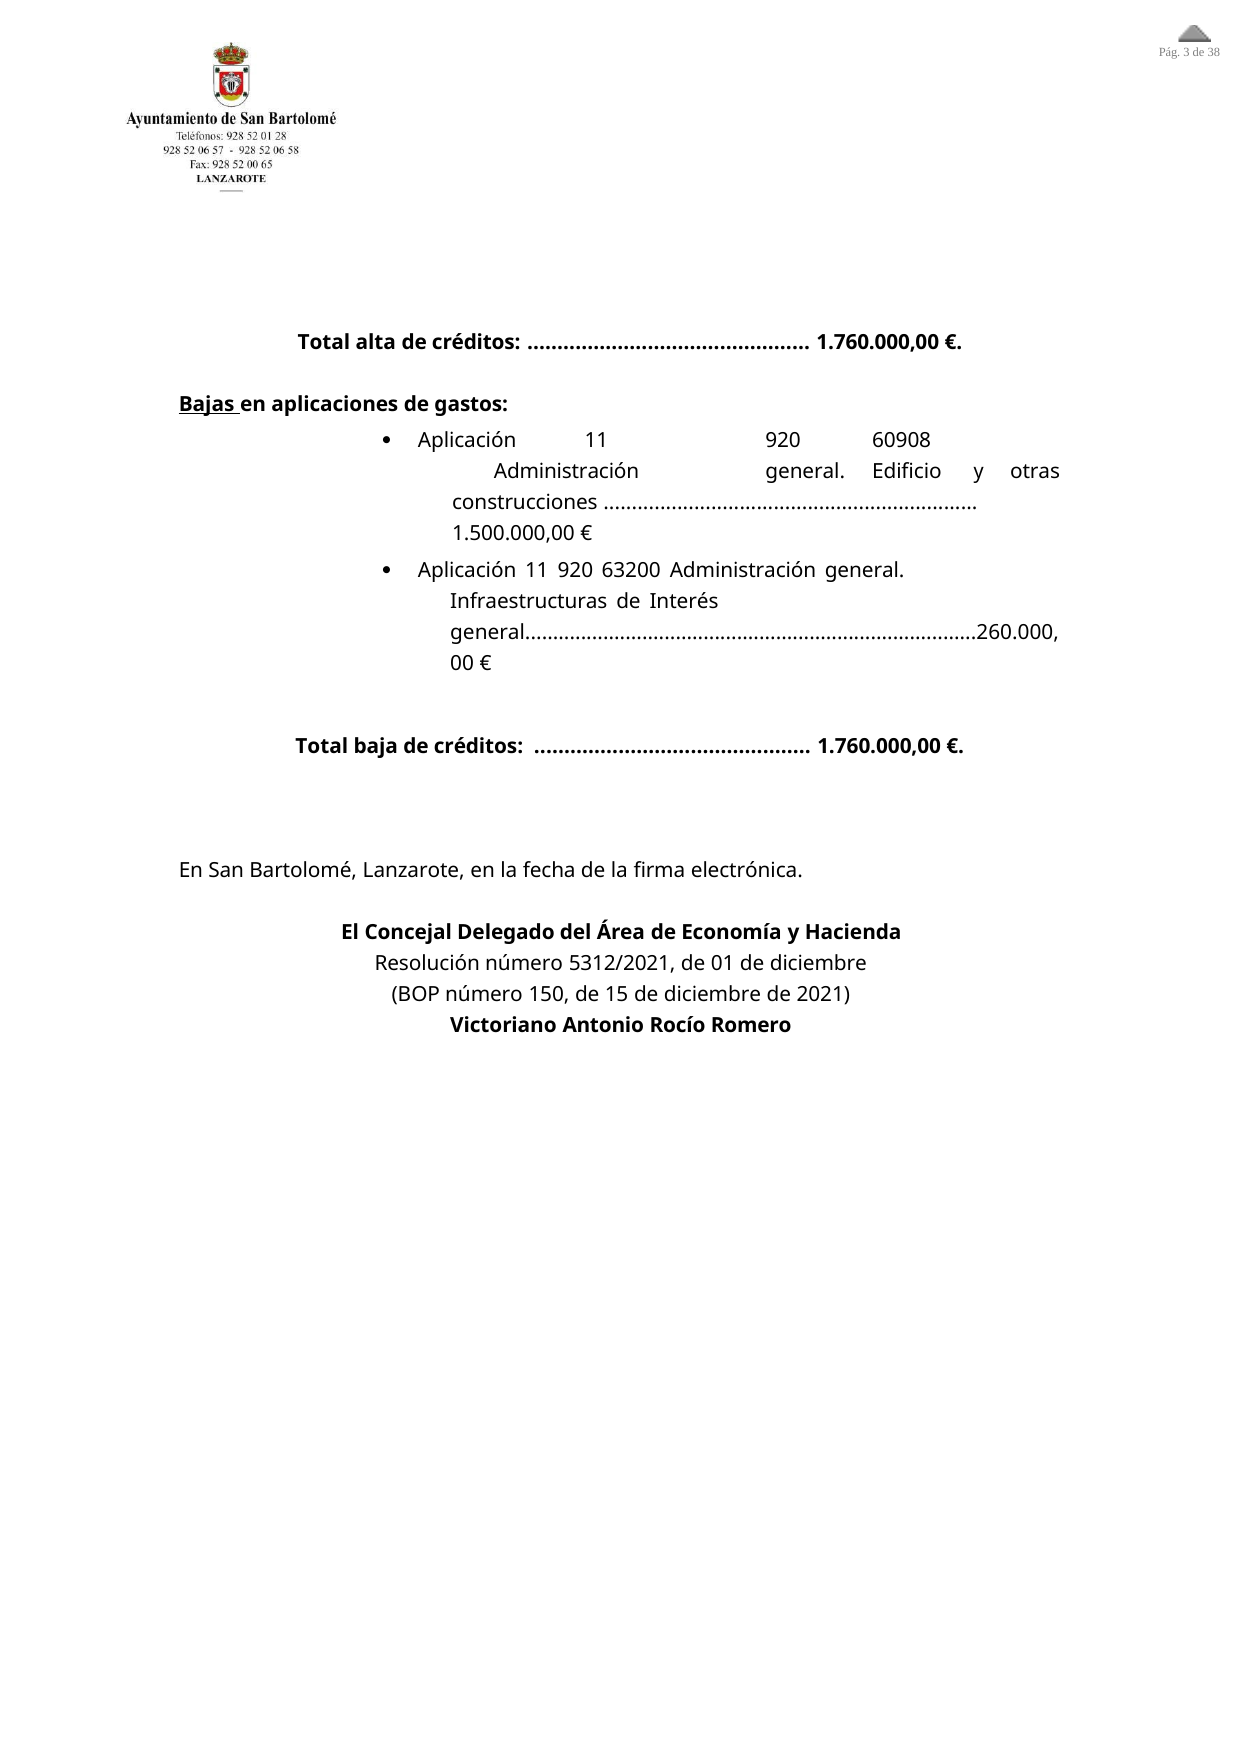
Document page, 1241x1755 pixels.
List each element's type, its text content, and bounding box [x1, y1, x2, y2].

text Resolución número 5312/2021, de 01 de diciembre (BOP número 150, de 15 de diciembre de 2021) Victoriano Antonio Rocío Romero [358, 948, 883, 1039]
text Total alta de créditos: ............................................... 1.760.000,00 €. [248, 327, 1012, 355]
text En San Bartolomé, Lanzarote, en la fecha de la firma electrónica. [178, 855, 1232, 884]
picture [124, 42, 339, 193]
list Aplicación 11 920 60908 Administración general. Edificio y otras construcciones .................................................................. 1.500.000,00 € [383, 426, 1063, 547]
text Bajas en aplicaciones de gastos: [178, 389, 1232, 417]
list Aplicación 11 920 63200 Administración general. Infraestructuras de Interés general.................................................................................260.000,00 € [383, 556, 1063, 677]
picture [1177, 25, 1211, 42]
text El Concejal Delegado del Área de Economía y Hacienda [231, 917, 1012, 946]
text Total baja de créditos: .............................................. 1.760.000,00 €. [248, 731, 1012, 759]
